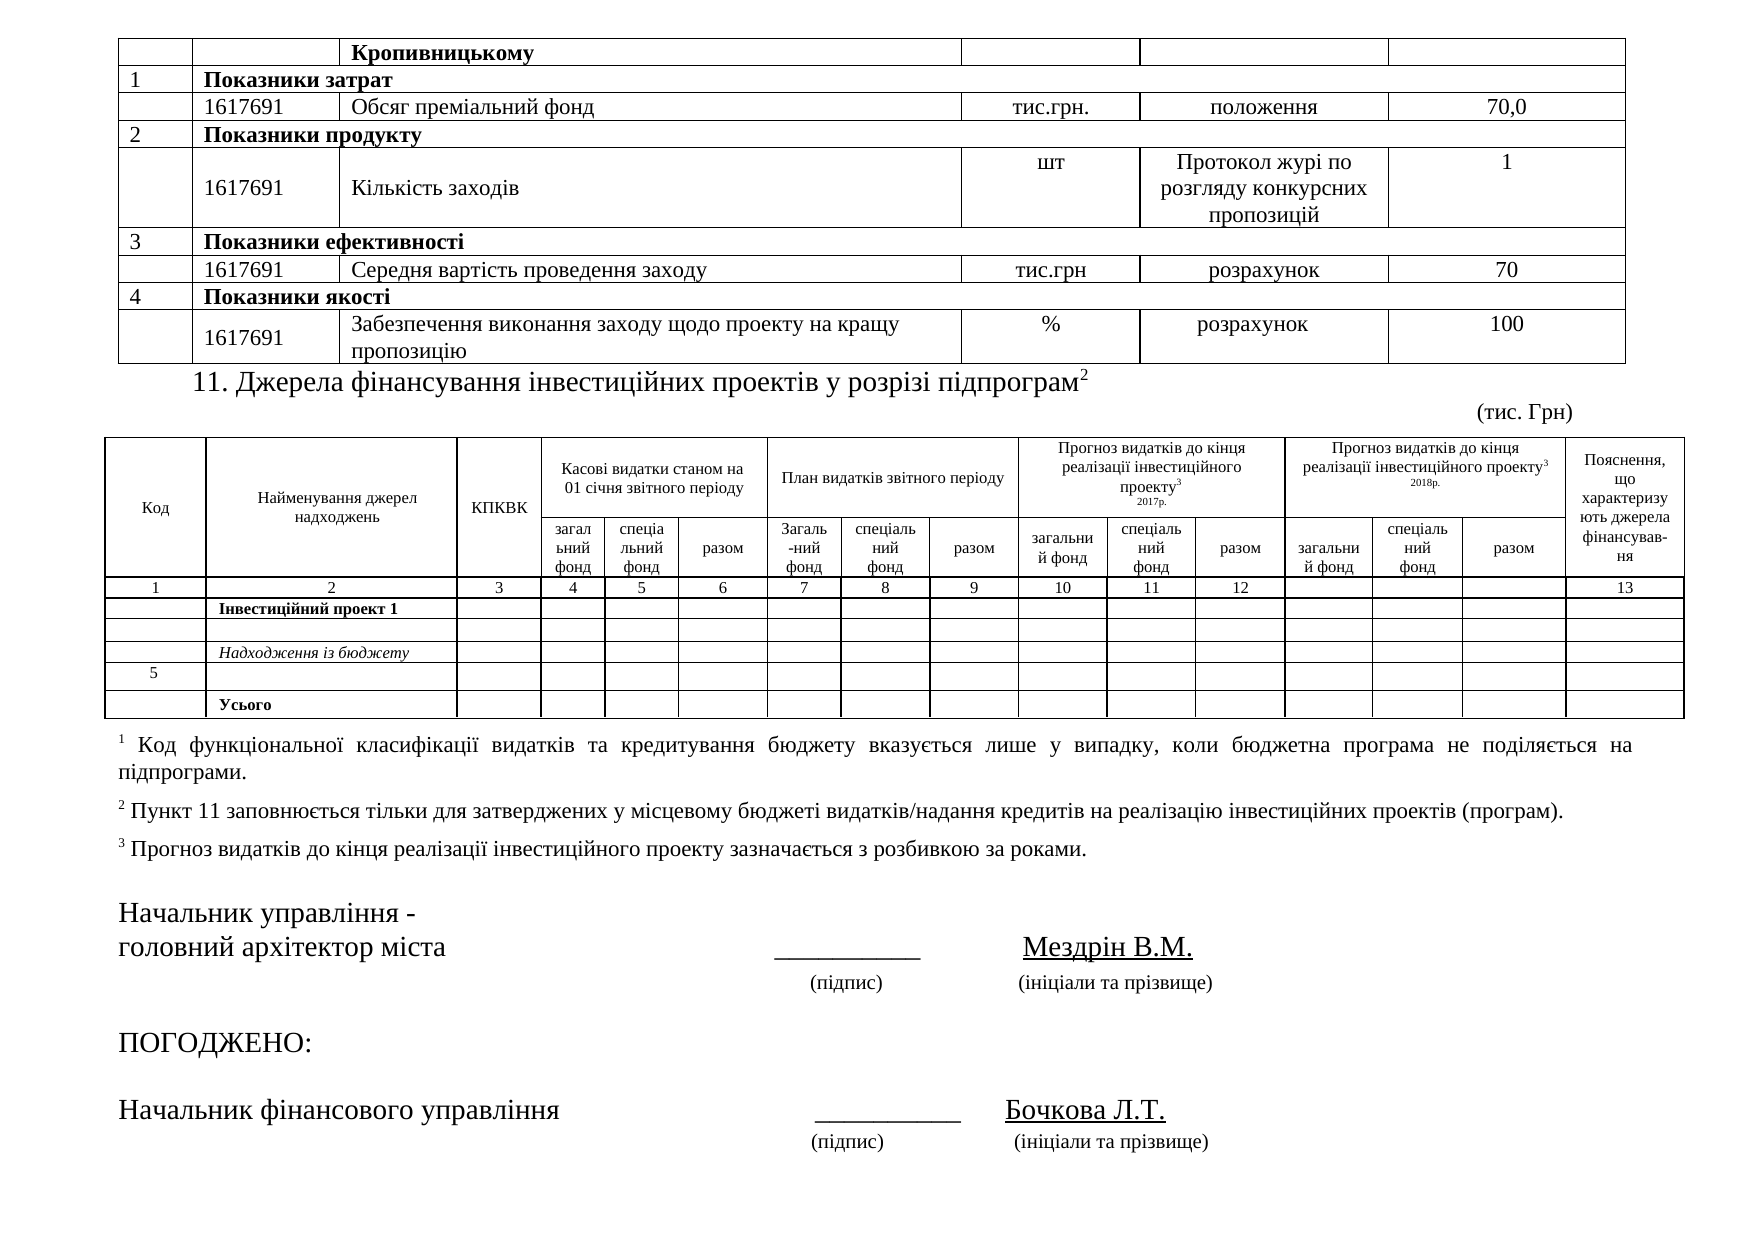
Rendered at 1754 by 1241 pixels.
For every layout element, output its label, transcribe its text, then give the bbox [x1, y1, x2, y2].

table_cell загальний фонд [1019, 518, 1107, 576]
table_cell [1019, 642, 1106, 662]
table_header Прогноз видатків до кінця реалізації інвестиційного проекту3 2017р. [1019, 438, 1284, 517]
table_cell [1108, 663, 1195, 689]
table_cell Кількість заходів [340, 148, 961, 227]
table_cell [606, 642, 678, 662]
table_cell [679, 663, 767, 689]
table_cell [1463, 599, 1565, 618]
table_cell [1373, 578, 1462, 597]
table_cell [1567, 619, 1683, 641]
text 3 Прогноз видатків до кінця реалізації інвестиційного проекту зазначається з розбивкою за роками. [118, 836, 1636, 862]
table_cell [931, 691, 1018, 717]
table_cell [1108, 599, 1195, 618]
table_cell Забезпечення виконання заходу щодо проекту на кращу пропозицію [340, 310, 961, 363]
table_cell [1373, 642, 1462, 662]
table_cell Середня вартість проведення заходу [340, 256, 961, 282]
table_cell [606, 663, 678, 689]
table_cell шт [962, 148, 1139, 227]
table_cell 1617691 [193, 256, 339, 282]
table_cell [1196, 663, 1284, 689]
table_cell [931, 599, 1018, 618]
table_cell 9 [931, 578, 1018, 597]
text ПОГОДЖЕНО: [118, 1025, 1636, 1058]
table_cell [119, 93, 192, 120]
table_cell разом [930, 518, 1018, 576]
table_cell тис.грн. [962, 93, 1139, 120]
text (тис. Грн) [118, 398, 1636, 424]
table_cell [768, 619, 840, 641]
table_cell [1463, 691, 1565, 717]
table_cell разом [1196, 518, 1284, 576]
table_cell [768, 642, 840, 662]
table_header Найменування джерел надходжень [207, 438, 456, 576]
table_cell 11 [1108, 578, 1195, 597]
table_cell 1617691 [193, 148, 339, 227]
table_cell [1389, 39, 1625, 65]
table_cell [458, 619, 540, 641]
table_cell 6 [679, 578, 767, 597]
table_cell [1567, 599, 1683, 618]
table_cell 13 [1567, 578, 1683, 597]
table_cell [1108, 619, 1195, 641]
table_cell 1 [106, 578, 205, 597]
table_cell [193, 39, 339, 65]
table_cell спеціальний фонд [1108, 518, 1195, 576]
text 11. Джерела фінансування інвестиційних проектів у розрізі підпрограм2 [118, 364, 1636, 398]
table_cell 2 [207, 578, 456, 597]
table_cell [842, 619, 929, 641]
table_cell [542, 663, 604, 689]
text Начальник фінансового управління __________ Бочкова Л.Т. (підпис) (ініціали та прізвище) [118, 1092, 1636, 1154]
table_cell 4 [542, 578, 604, 597]
table_header Код [106, 438, 205, 576]
table_cell [106, 642, 205, 662]
table_cell [1373, 619, 1462, 641]
table_cell [1463, 619, 1565, 641]
table_cell [1141, 39, 1388, 65]
table_cell [1196, 691, 1284, 717]
table_cell [106, 599, 205, 618]
table_cell Інвестиційний проект 1 [207, 599, 456, 618]
table_cell розрахунок [1141, 256, 1388, 282]
table_cell 3 [119, 228, 192, 254]
table_cell 70 [1389, 256, 1625, 282]
table_cell Протокол журі по розгляду конкурсних пропозицій [1141, 148, 1388, 227]
table_cell [1286, 663, 1372, 689]
table_cell Обсяг преміальний фонд [340, 93, 961, 120]
table_cell Усього [207, 691, 456, 717]
table_cell 70,0 [1389, 93, 1625, 120]
table_cell [1567, 691, 1683, 717]
table_cell спеціальний фонд [605, 518, 678, 576]
table_cell тис.грн [962, 256, 1139, 282]
table_cell [679, 642, 767, 662]
table_cell 5 [106, 663, 205, 689]
table_cell [106, 691, 205, 717]
table_cell 5 [606, 578, 678, 597]
table_cell Показники затрат [193, 66, 1625, 92]
table_cell [119, 39, 192, 65]
text головний архітектор міста __________ Мездрін В.М. (підпис) (ініціали та прізвище) [118, 929, 1636, 996]
table_header План видатків звітного періоду [768, 438, 1018, 517]
table_cell 100 [1389, 310, 1625, 363]
table_cell [679, 599, 767, 618]
table_cell [1286, 691, 1372, 717]
table_cell [542, 599, 604, 618]
table_cell 1617691 [193, 93, 339, 120]
table_cell [1019, 619, 1106, 641]
table_cell 8 [842, 578, 929, 597]
table_cell [207, 619, 456, 641]
table_cell [542, 642, 604, 662]
table_cell [1196, 599, 1284, 618]
table_cell [842, 663, 929, 689]
table_cell 3 [458, 578, 540, 597]
table_cell загальний фонд [1286, 518, 1372, 576]
table_cell [1373, 691, 1462, 717]
table_cell [1196, 619, 1284, 641]
table_cell 4 [119, 283, 192, 309]
table_cell [458, 642, 540, 662]
table_cell [606, 691, 678, 717]
table_cell спеціальний фонд [842, 518, 929, 576]
table_cell 12 [1196, 578, 1284, 597]
table_cell [119, 256, 192, 282]
table_cell [1463, 578, 1565, 597]
table_cell [842, 691, 929, 717]
table_cell [962, 39, 1139, 65]
table_cell [1196, 642, 1284, 662]
table_cell [768, 691, 840, 717]
table_cell [1108, 691, 1195, 717]
table_cell разом [679, 518, 767, 576]
table_cell [1567, 663, 1683, 689]
table_cell [1019, 663, 1106, 689]
table_cell [1373, 599, 1462, 618]
table_cell [931, 642, 1018, 662]
table_cell [458, 691, 540, 717]
table_cell [768, 599, 840, 618]
table_cell [106, 619, 205, 641]
table_cell [1019, 691, 1106, 717]
table_cell розрахунок [1141, 310, 1388, 363]
table_cell [119, 310, 192, 363]
table_cell [458, 599, 540, 618]
table_cell [606, 599, 678, 618]
table_header КПКВК [458, 438, 541, 576]
table_cell Показники ефективності [193, 228, 1625, 254]
table_cell [842, 642, 929, 662]
table_header Прогноз видатків до кінця реалізації інвестиційного проекту3 2018р. [1286, 438, 1565, 517]
table_cell [542, 691, 604, 717]
table_cell 10 [1019, 578, 1106, 597]
table_cell Кропивницькому [340, 39, 961, 65]
table_cell [1567, 642, 1683, 662]
table_cell [931, 663, 1018, 689]
text Начальник управління - [118, 895, 1636, 929]
table_cell Показники продукту [193, 121, 1625, 147]
table_cell [1373, 663, 1462, 689]
table_cell 1 [1389, 148, 1625, 227]
table_cell [207, 663, 456, 689]
table_cell [458, 663, 540, 689]
table_cell разом [1463, 518, 1565, 576]
table_cell [679, 691, 767, 717]
table_cell [606, 619, 678, 641]
table_cell Надходження із бюджету [207, 642, 456, 662]
table_cell [1108, 642, 1195, 662]
table_cell [931, 619, 1018, 641]
table_cell % [962, 310, 1139, 363]
table_cell спеціальний фонд [1373, 518, 1462, 576]
table_header Касові видатки станом на 01 січня звітного періоду [542, 438, 767, 517]
table_cell [542, 619, 604, 641]
table_cell [768, 663, 840, 689]
table_cell положення [1141, 93, 1388, 120]
table_cell 1 [119, 66, 192, 92]
table_cell загальний фонд [542, 518, 604, 576]
table_cell Загаль-ний фонд [768, 518, 841, 576]
table_cell [119, 148, 192, 227]
table_cell 1617691 [193, 310, 339, 363]
text 1 Код функціональної класифікації видатків та кредитування бюджету вказується лише у випадку, коли бюджетна програма не поділяється на підпрограми. [118, 731, 1636, 784]
table_header Пояснення, що характеризують джерела фінансував-ня [1566, 438, 1684, 576]
table_cell [1463, 663, 1565, 689]
table_cell Показники якості [193, 283, 1625, 309]
text 2 Пункт 11 заповнюється тільки для затверджених у місцевому бюджеті видатків/надання кредитів на реалізацію інвестиційних проектів (програм). [118, 797, 1636, 823]
table_cell [1286, 599, 1372, 618]
table_cell [1019, 599, 1106, 618]
table_cell [1286, 578, 1372, 597]
table_cell [1286, 619, 1372, 641]
table_cell [679, 619, 767, 641]
table_cell 2 [119, 121, 192, 147]
table_cell [1463, 642, 1565, 662]
table_cell 7 [768, 578, 840, 597]
table_cell [1286, 642, 1372, 662]
table_cell [842, 599, 929, 618]
